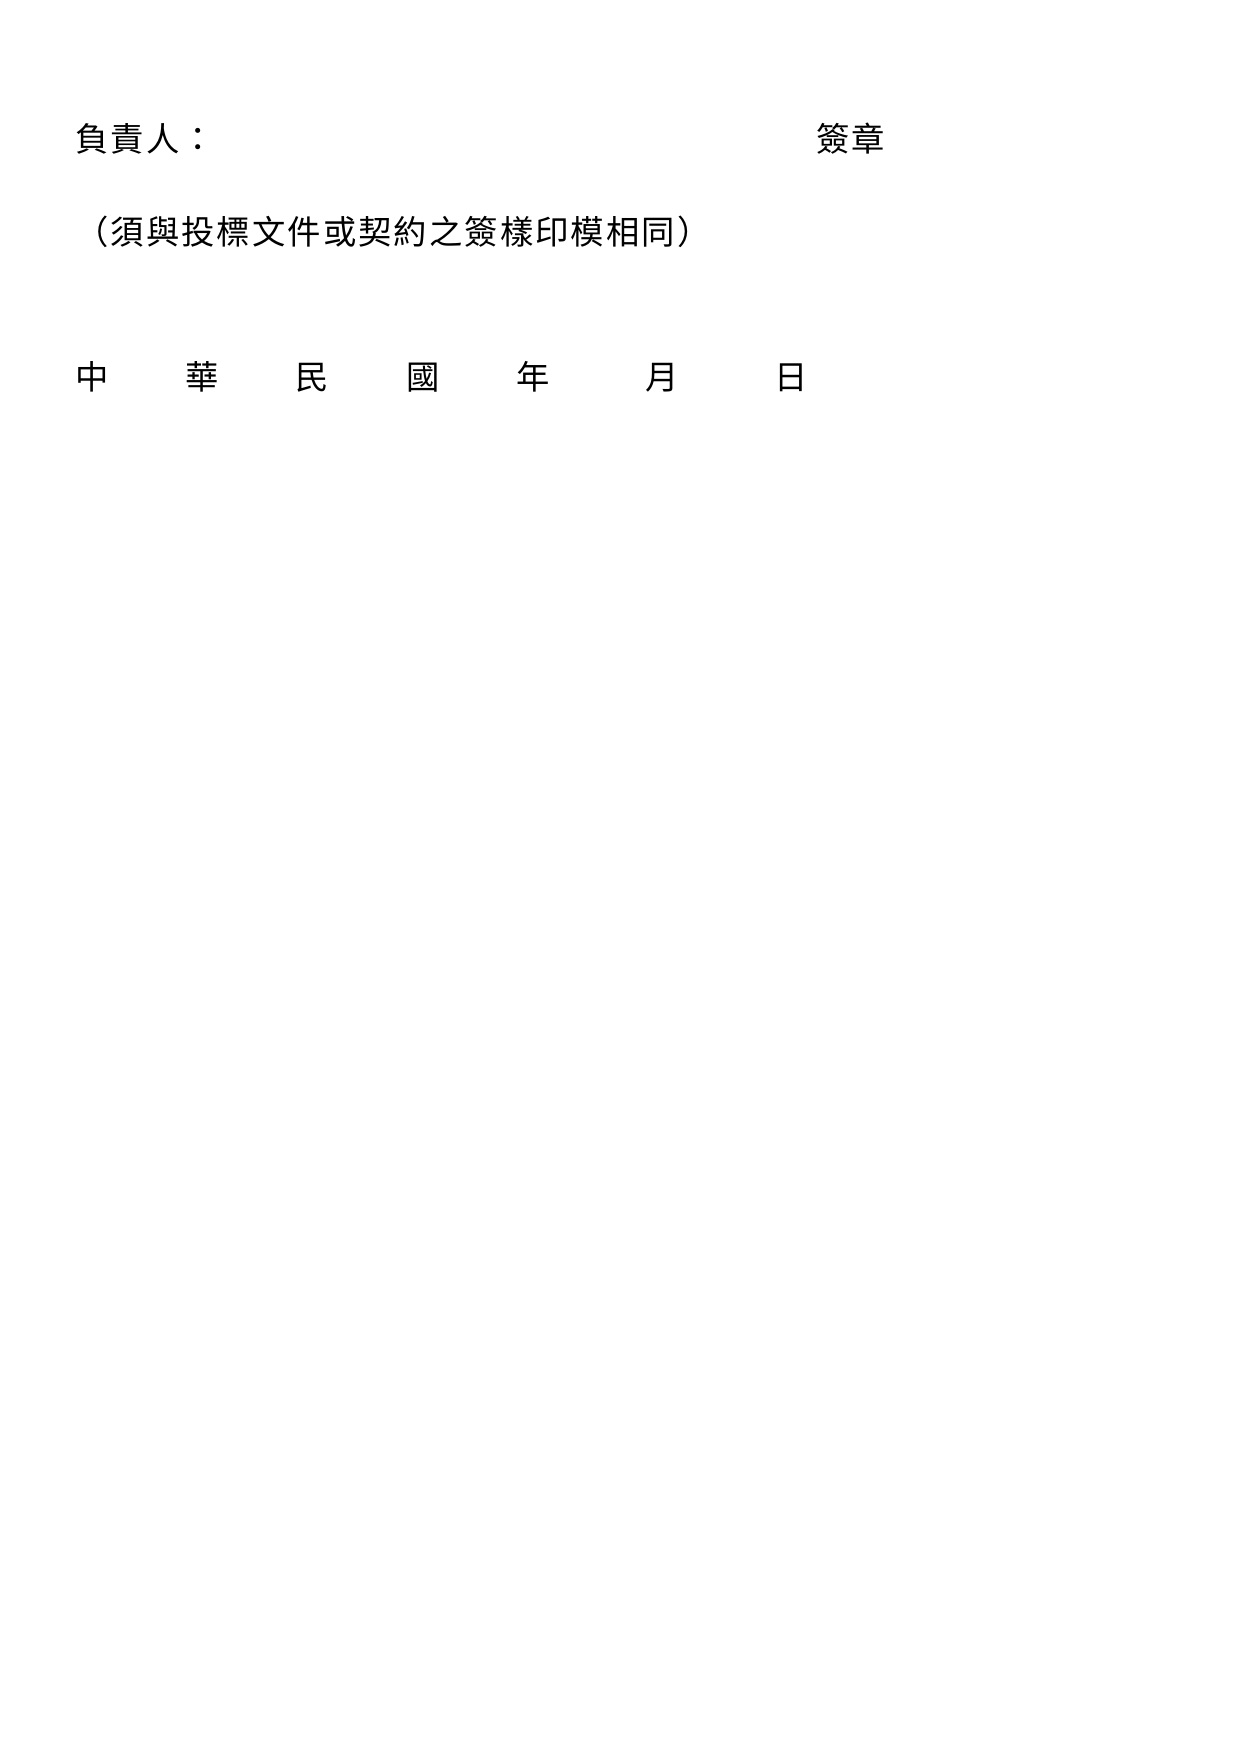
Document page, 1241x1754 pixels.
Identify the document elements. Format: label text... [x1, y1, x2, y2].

text 負責人： 簽章 [75, 96, 1040, 158]
text 中 華 民 國 年 月 日 [75, 332, 1165, 399]
text （須與投標文件或契約之簽樣印模相同） [75, 188, 1040, 251]
